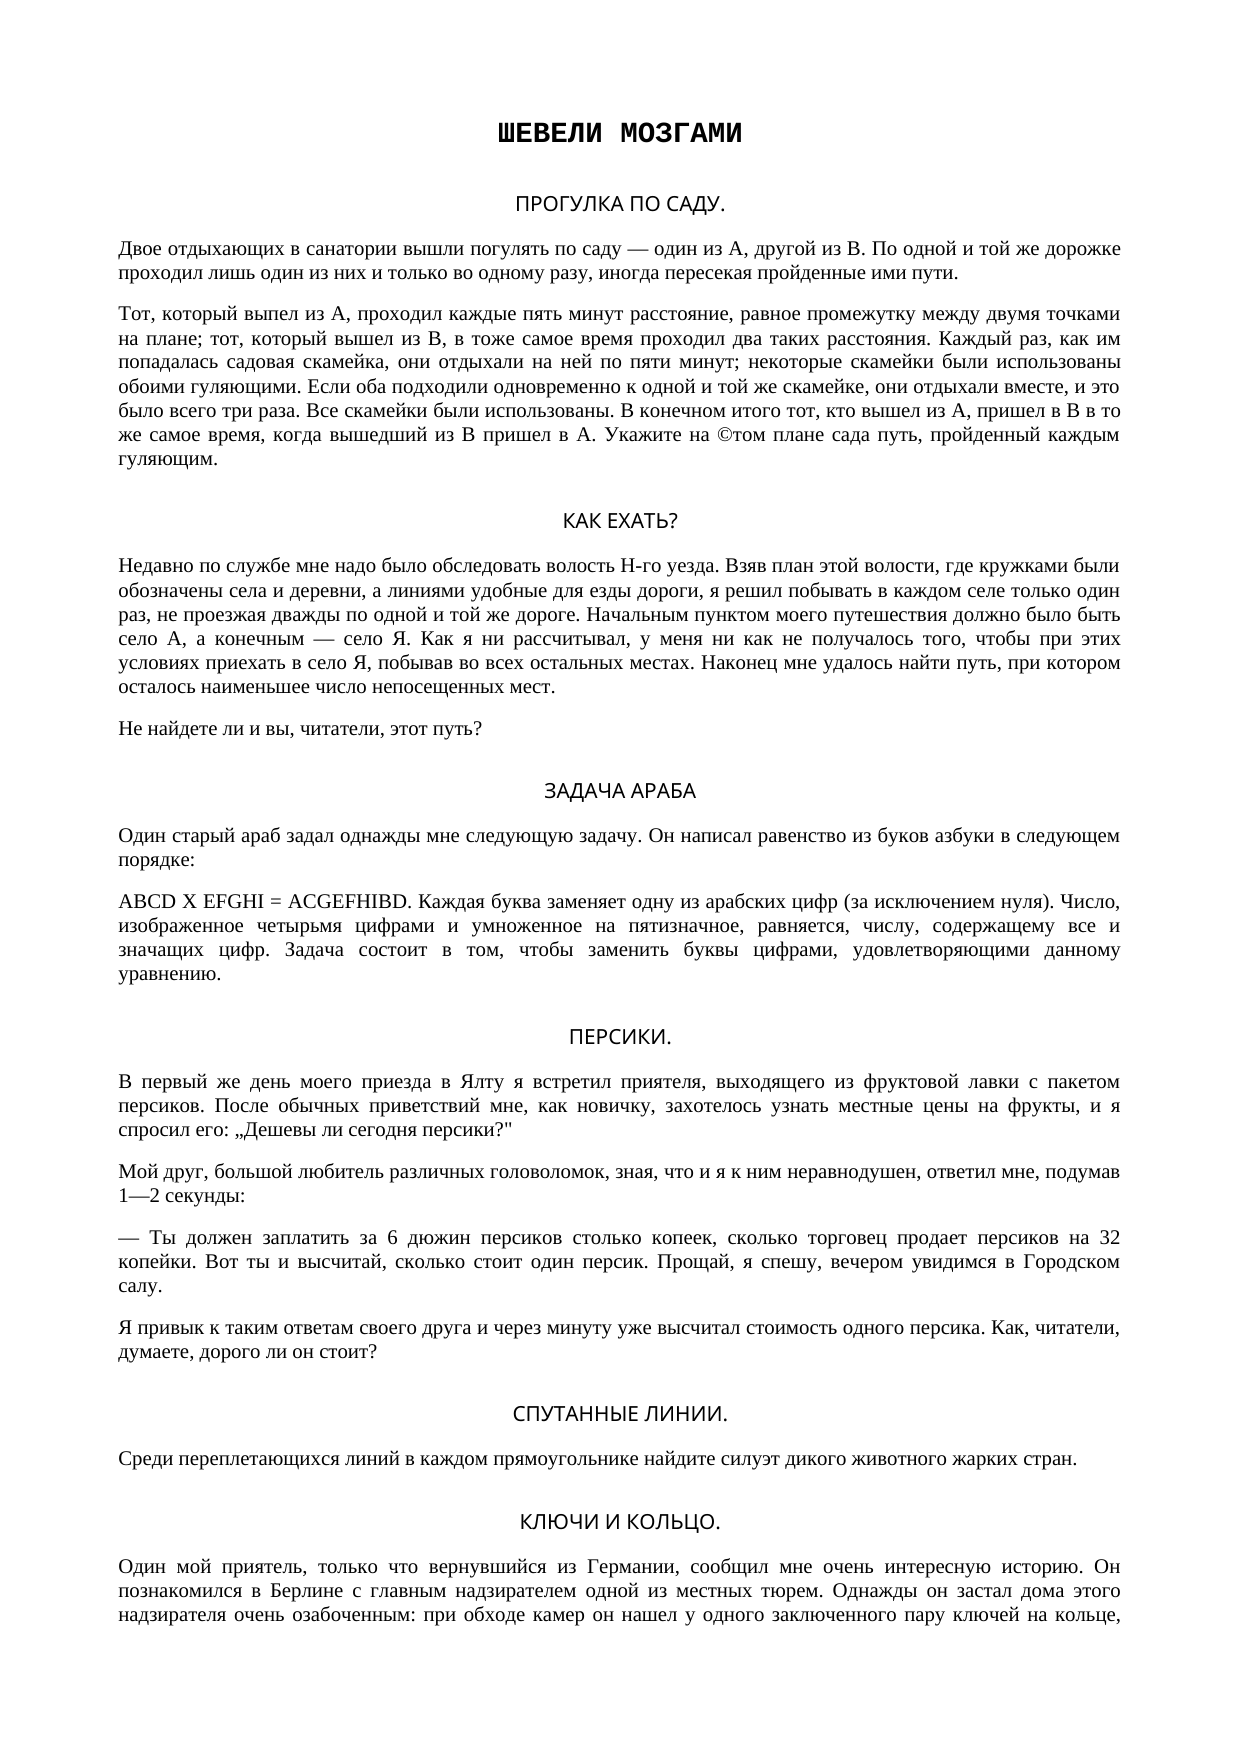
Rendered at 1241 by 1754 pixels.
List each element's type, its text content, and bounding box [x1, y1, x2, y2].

text — Ты должен заплатить за 6 дюжин персиков столько копеек, сколько торговец продает персиков на 32 копейки. Вот ты и высчитай, сколько стоит один персик. Прощай, я спешу, вeчepом увидимся в Городском салу. [118, 1225, 1122, 1297]
text Недавно по службе мне надо было обследовать волость Н-го уезда. Взяв план этой волости, где кружками были обозначены села и деревни, а линиями удобные для езды дороги, я решил побывать в каждом селе только один раз, не проезжая дважды по одной и той же дороге. Начальным пунктом моего путешествия должно было быть село А, а конечным — село Я. Как я ни рассчитывал, у меня ни как не получалось того, чтобы при этих условиях приехать в село Я, побывав во всех остальных местах. Наконец мне удалось найти путь, при котором осталось наименьшее число непосещенных мест. [118, 553, 1122, 698]
text Мой друг, большой любитель различных головоломок, зная, что и я к ним неравнодушен, ответил мне, подумав 1—2 секунды: [118, 1159, 1122, 1207]
text Не найдете ли и вы, читатели, этот путь? [118, 716, 1122, 739]
subtitle ПЕРСИКИ. [118, 1022, 1122, 1051]
text Тот, который выпел из А, проходил каждые пять минут расстояние, равное промежутку между двумя точками на плане; тот, который вышел из В, в тоже самое время проходил два таких расстояния. Каждый раз, как им попадалась садовая скамейка, они отдыхали на ней по пяти минут; некоторые скамейки были использованы обоими гуляющими. Если оба подходили одновременно к одной и той же скамейке, они отдыхали вместе, и это было всего три раза. Все скамейки были использованы. В конечном итого тот, кто вышел из А, пришел в В в то же самое время, когда вышедший из В пришел в А. Укажите на ©том плане сада путь, пройденный каждым гуляющим. [118, 301, 1122, 470]
subtitle СПУТАННЫЕ ЛИНИИ. [118, 1399, 1122, 1428]
subtitle ШЕВЕЛИ МОЗГАМИ [118, 118, 1122, 151]
subtitle ЗАДАЧА АРАБА [118, 776, 1122, 805]
text Я привык к таким ответам своего друга и через минуту уже высчитал стоимость одного персика. Как, читатели, думаете, дорого ли он стоит? [118, 1314, 1122, 1363]
text Двое отдыхающих в санатории вышли погулять по саду — один из А, другой из В. По одной и той же дорожке проходил лишь один из них и только во одному разу, иногда пересекая пройденные ими пути. [118, 236, 1122, 284]
text Среди переплетающихся линий в каждом прямоугольнике найдите силуэт дикого животного жарких стран. [118, 1446, 1122, 1470]
text Один старый араб задал однажды мне следующую задачу. Он написал равенство из буков азбуки в следующем порядке: [118, 823, 1122, 871]
text В первый же день моего приезда в Ялту я встретил приятеля, выходящего из фруктовой лавки с пакетом персиков. После обычных приветствий мне, как новичку, захотелось узнать местные цены на фрукты, и я спросил его: „Дешевы ли сегодня персики?" [118, 1069, 1122, 1141]
text ABCD X EFGHI = ACGEFHIBD. Каждая буква заменяет одну из арабских цифр (за исключением нуля). Число, изображенное четырьмя цифрами и умноженное на пятизначное, равняется, числу, содержащему все и значащих цифр. Задача состоит в том, чтобы заменить буквы цифрами, удовлетворяющими данному уравнению. [118, 889, 1122, 985]
subtitle КАК ЕХАТЬ? [118, 507, 1122, 535]
text Один мой приятель, только что вернувшийся из Германии, сообщил мне очень интересную историю. Он познакомился в Берлине с главным надзирателем одной из местных тюрем. Однажды он застал дома этого надзирателя очень озабоченным: при обходе камер он нашел у одного заключенного пару ключей на кольце, [118, 1554, 1122, 1626]
subtitle КЛЮЧИ И КОЛЬЦО. [118, 1507, 1122, 1536]
subtitle ПРОГУЛКА ПО САДУ. [118, 189, 1122, 217]
